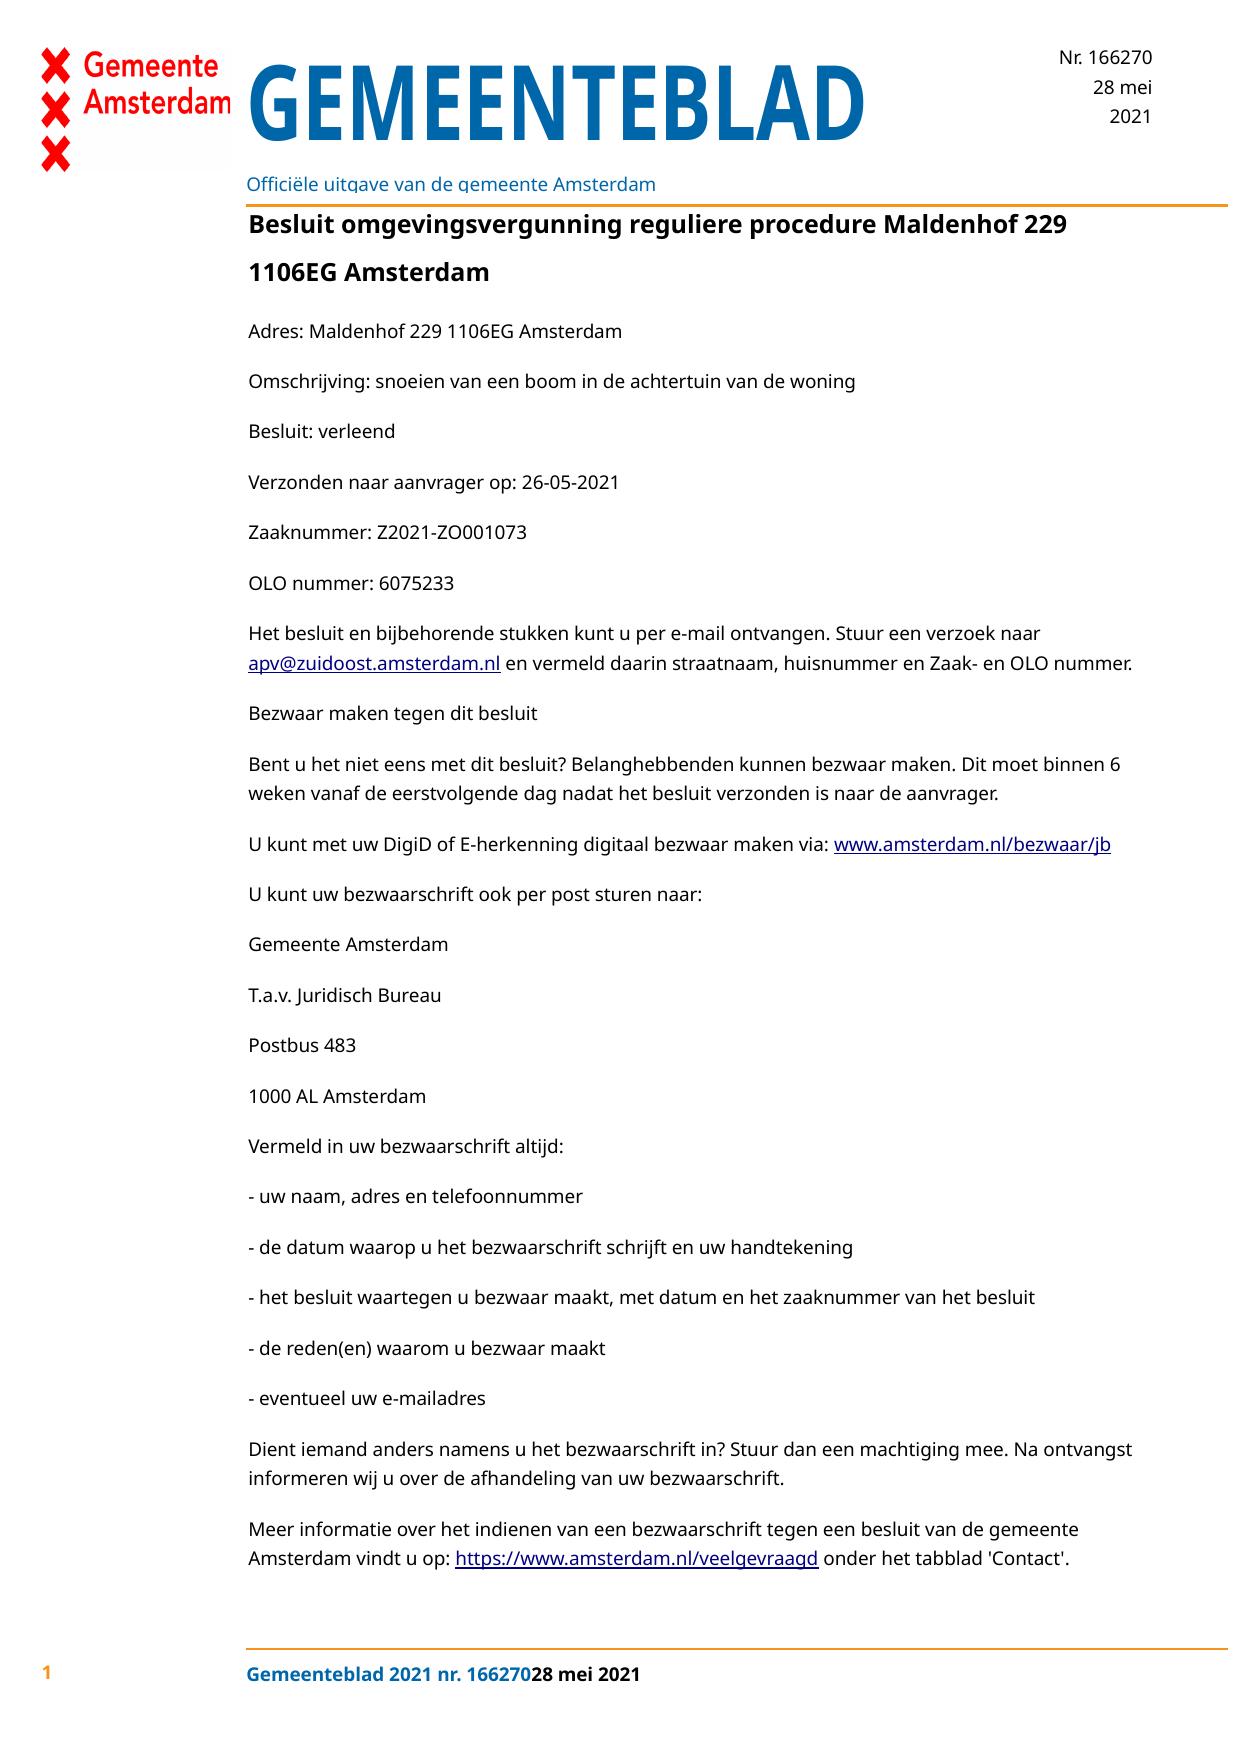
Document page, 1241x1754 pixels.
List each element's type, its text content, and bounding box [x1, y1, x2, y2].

picture [41, 47, 231, 172]
text Bent u het niet eens met dit besluit? Belanghebbenden kunnen bezwaar maken. Dit moet binnen 6 weken vanaf de eerstvolgende dag nadat het besluit verzonden is naar de aanvrager. [248, 751, 1152, 806]
text Dient iemand anders namens u het bezwaarschrift in? Stuur dan een machtiging mee. Na ontvangst informeren wij u over de afhandeling van uw bezwaarschrift. [248, 1436, 1152, 1491]
text U kunt met uw DigiD of E-herkenning digitaal bezwaar maken via: www.amsterdam.nl/bezwaar/jb [248, 831, 1152, 857]
text Besluit omgevingsvergunning reguliere procedure Maldenhof 229 1106EG Amsterdam [248, 207, 1152, 288]
text Postbus 483 [248, 1032, 1152, 1058]
text Besluit: verleend [248, 419, 1152, 444]
text Verzonden naar aanvrager op: 26-05-2021 [248, 469, 1152, 495]
text Zaaknummer: Z2021-ZO001073 [248, 519, 1152, 545]
text Vermeld in uw bezwaarschrift altijd: [248, 1133, 1152, 1159]
text Gemeente Amsterdam [248, 932, 1152, 957]
text T.a.v. Juridisch Bureau [248, 982, 1152, 1008]
text OLO nummer: 6075233 [248, 570, 1152, 596]
text Omschrijving: snoeien van een boom in de achtertuin van de woning [248, 368, 1152, 394]
text - uw naam, adres en telefoonnummer [248, 1184, 1152, 1209]
text - de reden(en) waarom u bezwaar maakt [248, 1335, 1152, 1361]
text 1000 AL Amsterdam [248, 1083, 1152, 1109]
text Het besluit en bijbehorende stukken kunt u per e-mail ontvangen. Stuur een verzoek naar apv@zuidoost.amsterdam.nl en vermeld daarin straatnaam, huisnummer en Zaak- en OLO nummer. [248, 620, 1152, 676]
text Meer informatie over het indienen van een bezwaarschrift tegen een besluit van de gemeente Amsterdam vindt u op: https://www.amsterdam.nl/veelgevraagd onder het tabblad 'Contact'. [248, 1516, 1152, 1571]
text - eventueel uw e-mailadres [248, 1385, 1152, 1411]
text Adres: Maldenhof 229 1106EG Amsterdam [248, 318, 1152, 344]
text - het besluit waartegen u bezwaar maakt, met datum en het zaaknummer van het besluit [248, 1284, 1152, 1310]
text U kunt uw bezwaarschrift ook per post sturen naar: [248, 881, 1152, 907]
text - de datum waarop u het bezwaarschrift schrijft en uw handtekening [248, 1234, 1152, 1260]
text Bezwaar maken tegen dit besluit [248, 700, 1152, 726]
